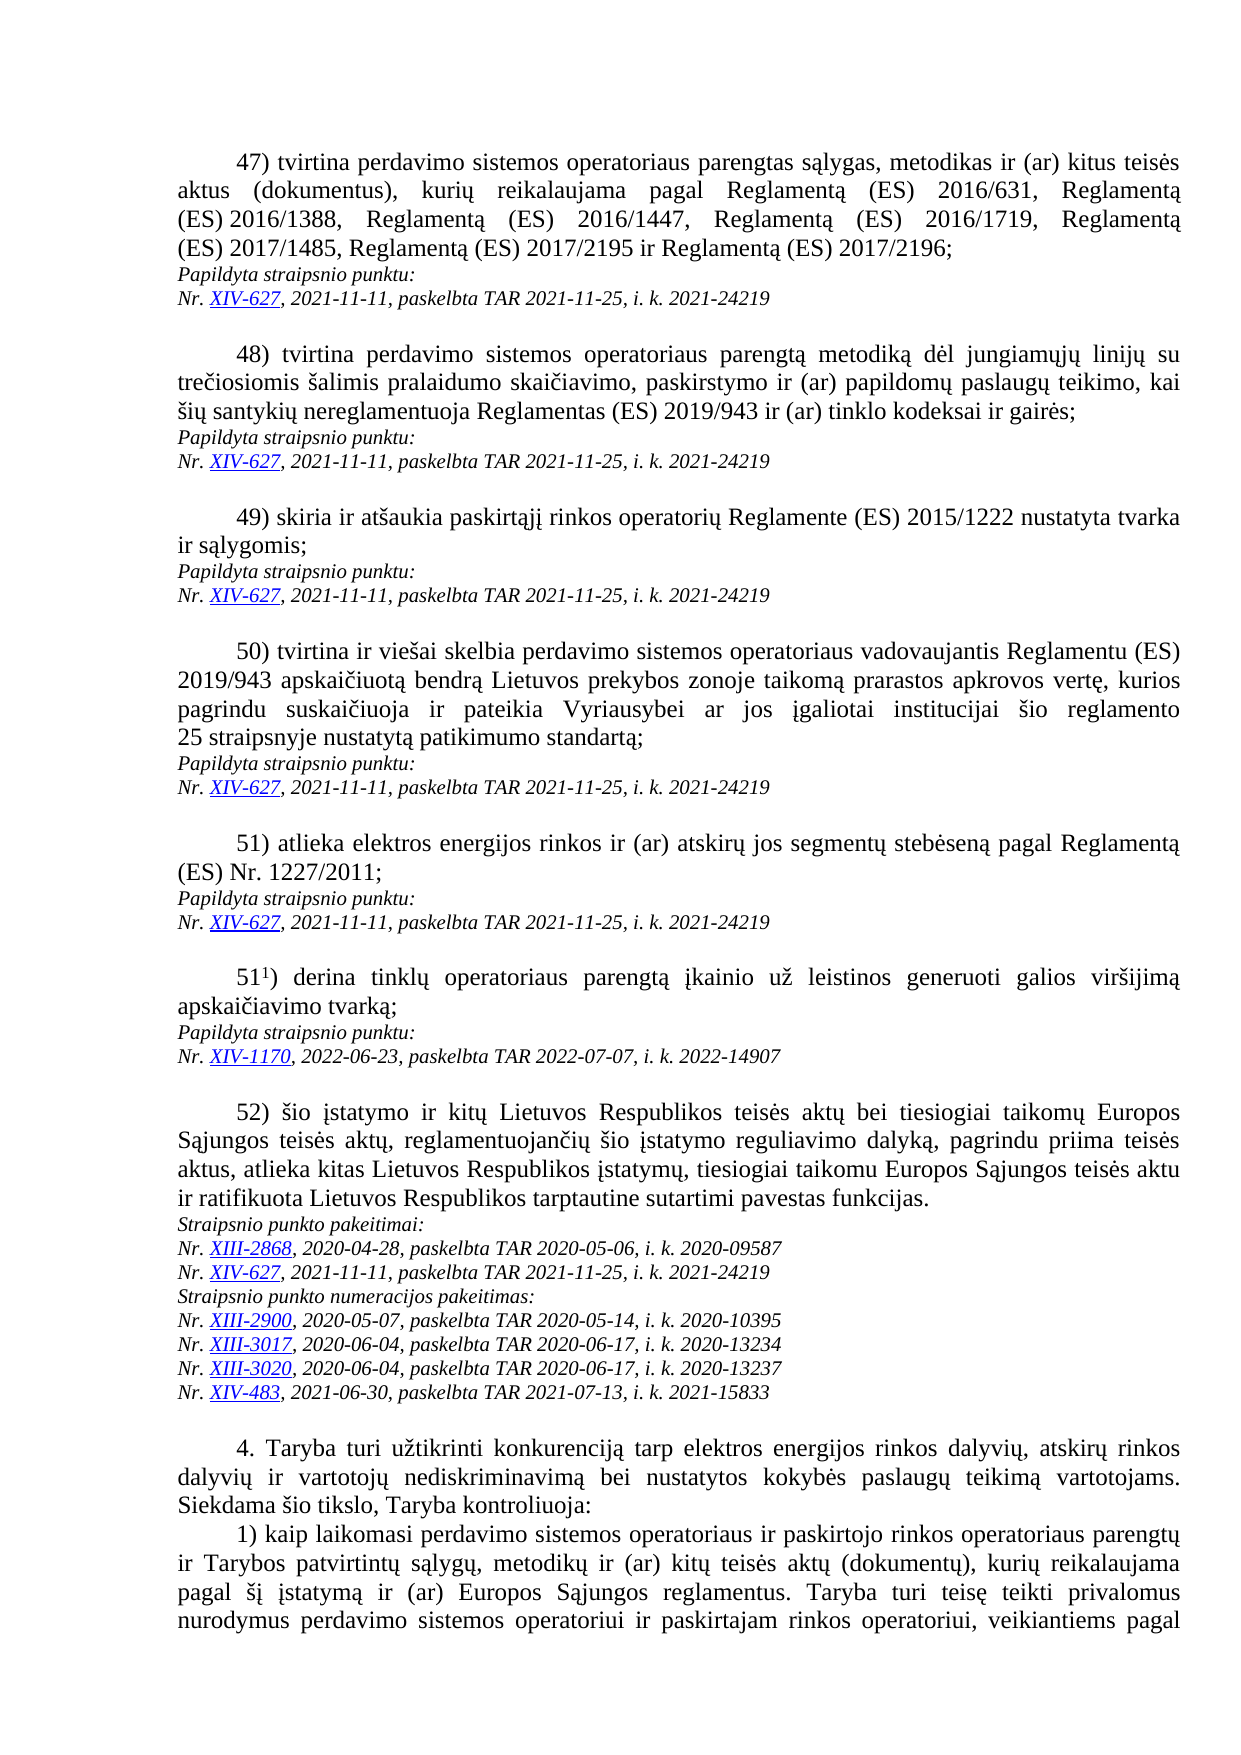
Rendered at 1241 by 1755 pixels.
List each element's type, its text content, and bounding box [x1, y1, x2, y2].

text Nr. XIV-627, 2021-11-11, paskelbta TAR 2021-11-25, i. k. 2021-24219 [177, 775, 1181, 799]
text Nr. XIV-627, 2021-11-11, paskelbta TAR 2021-11-25, i. k. 2021-24219 [177, 910, 1181, 934]
text Nr. XIV-1170, 2022-06-23, paskelbta TAR 2022-07-07, i. k. 2022-14907 [177, 1044, 1181, 1068]
text 51) atlieka elektros energijos rinkos ir (ar) atskirų jos segmentų stebėseną pagal Reglamentą (ES) Nr. 1227/2011; [177, 828, 1181, 886]
text 4. Taryba turi užtikrinti konkurenciją tarp elektros energijos rinkos dalyvių, atskirų rinkos dalyvių ir vartotojų nediskriminavimą bei nustatytos kokybės paslaugų teikimą vartotojams. Siekdama šio tikslo, Taryba kontroliuoja: [177, 1433, 1181, 1519]
text 49) skiria ir atšaukia paskirtąjį rinkos operatorių Reglamente (ES) 2015/1222 nustatyta tvarka ir sąlygomis; [177, 502, 1181, 559]
text Papildyta straipsnio punktu: [177, 262, 1181, 286]
text Papildyta straipsnio punktu: [177, 751, 1181, 775]
text Straipsnio punkto numeracijos pakeitimas: [177, 1284, 1181, 1308]
text Nr. XIV-627, 2021-11-11, paskelbta TAR 2021-11-25, i. k. 2021-24219 [177, 583, 1181, 607]
text Nr. XIII-3020, 2020-06-04, paskelbta TAR 2020-06-17, i. k. 2020-13237 [177, 1356, 1181, 1380]
text 48) tvirtina perdavimo sistemos operatoriaus parengtą metodiką dėl jungiamųjų linijų su trečiosiomis šalimis pralaidumo skaičiavimo, paskirstymo ir (ar) papildomų paslaugų teikimo, kai šių santykių nereglamentuoja Reglamentas (ES) 2019/943 ir (ar) tinklo kodeksai ir gairės; [177, 339, 1181, 425]
text Papildyta straipsnio punktu: [177, 1020, 1181, 1044]
text Nr. XIII-2868, 2020-04-28, paskelbta TAR 2020-05-06, i. k. 2020-09587 [177, 1236, 1181, 1260]
text Nr. XIV-627, 2021-11-11, paskelbta TAR 2021-11-25, i. k. 2021-24219 [177, 449, 1181, 473]
text 50) tvirtina ir viešai skelbia perdavimo sistemos operatoriaus vadovaujantis Reglamentu (ES) 2019/943 apskaičiuotą bendrą Lietuvos prekybos zonoje taikomą prarastos apkrovos vertę, kurios pagrindu suskaičiuoja ir pateikia Vyriausybei ar jos įgaliotai institucijai šio reglamento 25 straipsnyje nustatytą patikimumo standartą; [177, 636, 1181, 751]
text Papildyta straipsnio punktu: [177, 559, 1181, 583]
text Nr. XIII-3017, 2020-06-04, paskelbta TAR 2020-06-17, i. k. 2020-13234 [177, 1332, 1181, 1356]
text Nr. XIV-627, 2021-11-11, paskelbta TAR 2021-11-25, i. k. 2021-24219 [177, 286, 1181, 310]
text 47) tvirtina perdavimo sistemos operatoriaus parengtas sąlygas, metodikas ir (ar) kitus teisės aktus (dokumentus), kurių reikalaujama pagal Reglamentą (ES) 2016/631, Reglamentą (ES) 2016/1388, Reglamentą (ES) 2016/1447, Reglamentą (ES) 2016/1719, Reglamentą (ES) 2017/1485, Reglamentą (ES) 2017/2195 ir Reglamentą (ES) 2017/2196; [177, 147, 1181, 262]
text Nr. XIV-627, 2021-11-11, paskelbta TAR 2021-11-25, i. k. 2021-24219 [177, 1260, 1181, 1284]
text 511) derina tinklų operatoriaus parengtą įkainio už leistinos generuoti galios viršijimą apskaičiavimo tvarką; [177, 962, 1181, 1020]
text 52) šio įstatymo ir kitų Lietuvos Respublikos teisės aktų bei tiesiogiai taikomų Europos Sąjungos teisės aktų, reglamentuojančių šio įstatymo reguliavimo dalyką, pagrindu priima teisės aktus, atlieka kitas Lietuvos Respublikos įstatymų, tiesiogiai taikomu Europos Sąjungos teisės aktu ir ratifikuota Lietuvos Respublikos tarptautine sutartimi pavestas funkcijas. [177, 1097, 1181, 1212]
text 1) kaip laikomasi perdavimo sistemos operatoriaus ir paskirtojo rinkos operatoriaus parengtų ir Tarybos patvirtintų sąlygų, metodikų ir (ar) kitų teisės aktų (dokumentų), kurių reikalaujama pagal šį įstatymą ir (ar) Europos Sąjungos reglamentus. Taryba turi teisę teikti privalomus nurodymus perdavimo sistemos operatoriui ir paskirtajam rinkos operatoriui, veikiantiems pagal [177, 1519, 1181, 1634]
text Straipsnio punkto pakeitimai: [177, 1212, 1181, 1236]
text Nr. XIV-483, 2021-06-30, paskelbta TAR 2021-07-13, i. k. 2021-15833 [177, 1380, 1181, 1404]
text Papildyta straipsnio punktu: [177, 886, 1181, 910]
text Papildyta straipsnio punktu: [177, 425, 1181, 449]
text Nr. XIII-2900, 2020-05-07, paskelbta TAR 2020-05-14, i. k. 2020-10395 [177, 1308, 1181, 1332]
